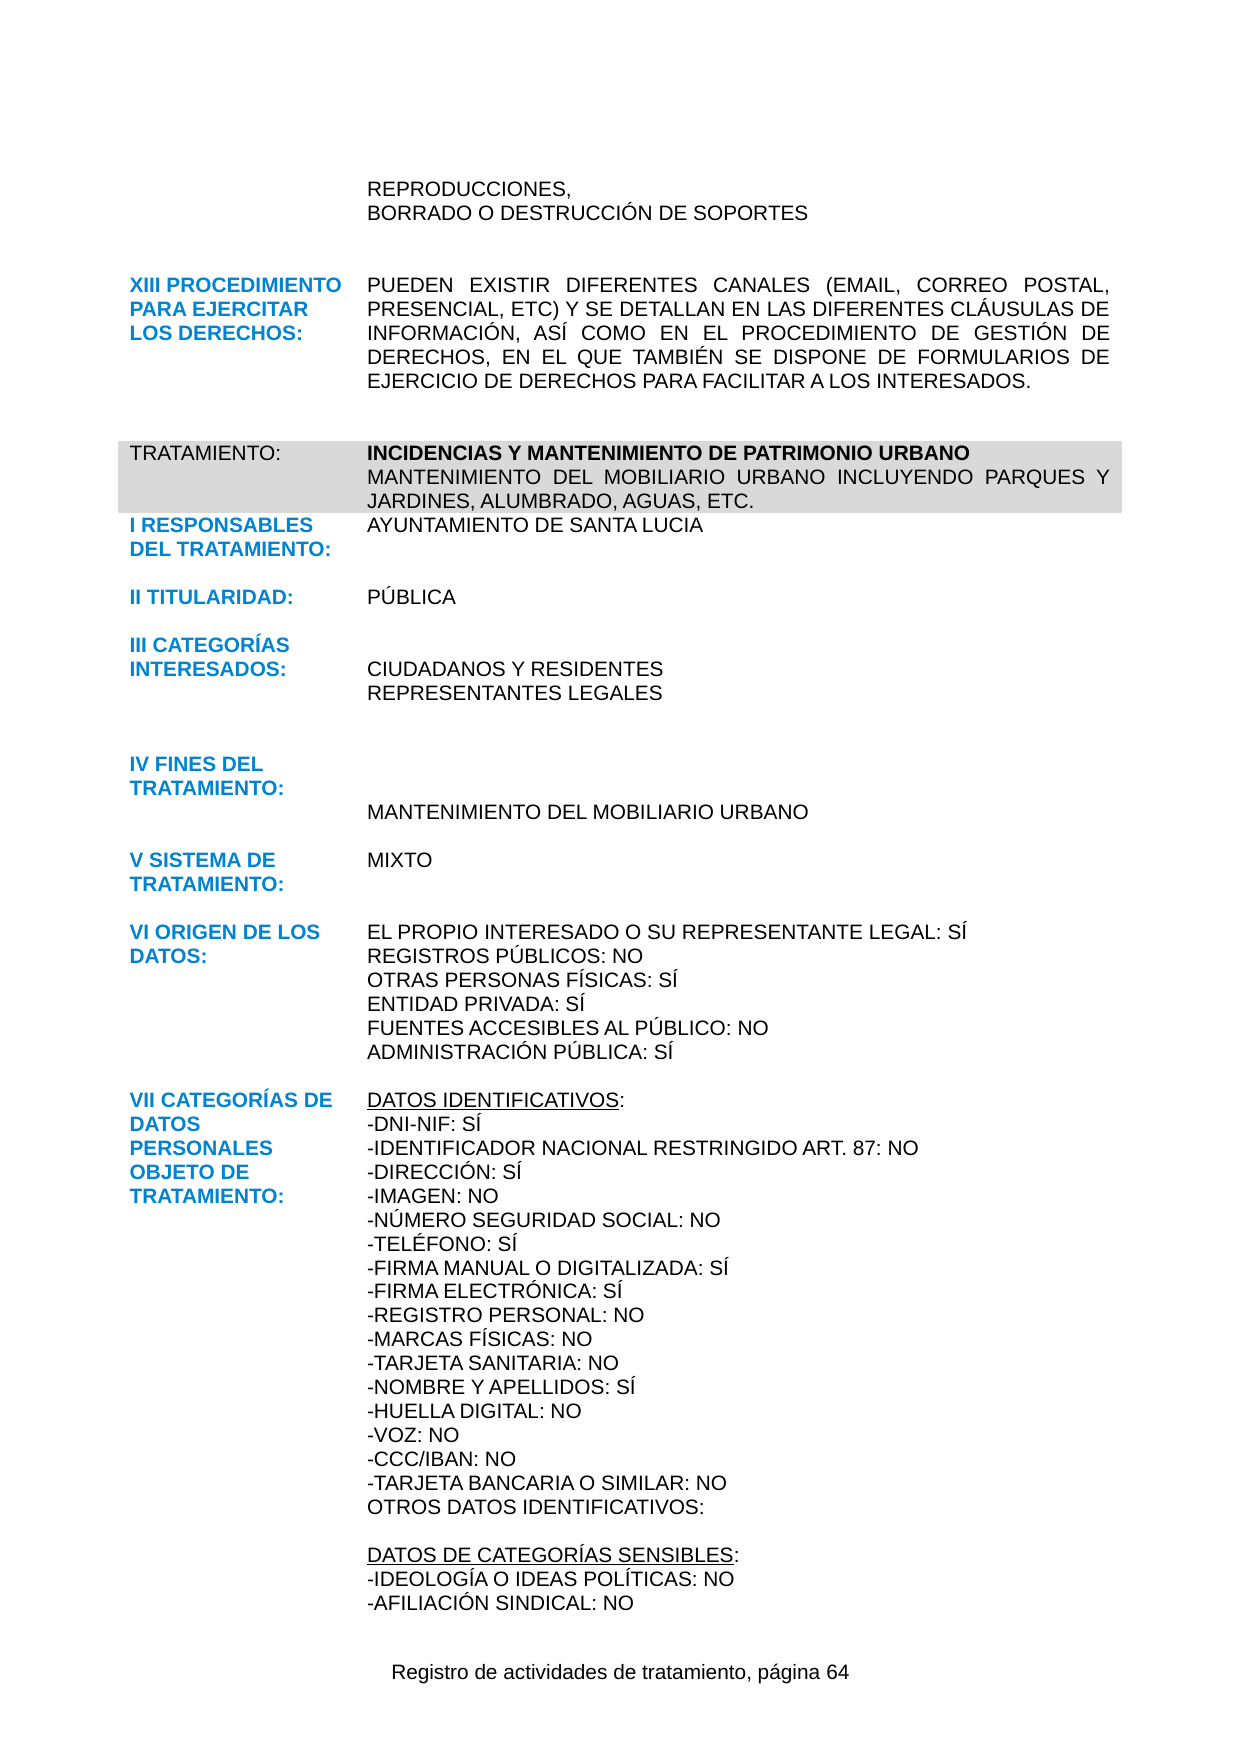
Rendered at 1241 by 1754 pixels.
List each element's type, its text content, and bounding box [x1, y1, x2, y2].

table_cell PUEDEN EXISTIR DIFERENTES CANALES (EMAIL, CORREO POSTAL, PRESENCIAL, ETC) Y SE DETALLAN EN LAS DIFERENTES CLÁUSULAS DE INFORMACIÓN, ASÍ COMO EN EL PROCEDIMIENTO DE GESTIÓN DE DERECHOS, EN EL QUE TAMBIÉN SE DISPONE DE FORMULARIOS DE EJERCICIO DE DERECHOS PARA FACILITAR A LOS INTERESADOS. [356, 273, 1122, 417]
table_cell PÚBLICA [356, 585, 1122, 632]
table_header TRATAMIENTO: [118, 441, 356, 513]
table_cell CIUDADANOS Y RESIDENTES REPRESENTANTES LEGALES [356, 633, 1122, 752]
table_cell DATOS IDENTIFICATIVOS: -DNI-NIF: SÍ -IDENTIFICADOR NACIONAL RESTRINGIDO ART. 87: NO -DIRECCIÓN: SÍ -IMAGEN: NO -NÚMERO SEGURIDAD SOCIAL: NO -TELÉFONO: SÍ -FIRMA MANUAL O DIGITALIZADA: SÍ -FIRMA ELECTRÓNICA: SÍ -REGISTRO PERSONAL: NO -MARCAS FÍSICAS: NO -TARJETA SANITARIA: NO -NOMBRE Y APELLIDOS: SÍ -HUELLA DIGITAL: NO -VOZ: NO -CCC/IBAN: NO -TARJETA BANCARIA O SIMILAR: NO OTROS DATOS IDENTIFICATIVOS: DATOS DE CATEGORÍAS SENSIBLES: -IDEOLOGÍA O IDEAS POLÍTICAS: NO -AFILIACIÓN SINDICAL: NO [356, 1088, 1122, 1615]
table_cell I RESPONSABLES DEL TRATAMIENTO: [118, 513, 356, 584]
table_cell V SISTEMA DE TRATAMIENTO: [118, 848, 356, 920]
table_cell REPRODUCCIONES, BORRADO O DESTRUCCIÓN DE SOPORTES [356, 177, 1122, 273]
table_header INCIDENCIAS Y MANTENIMIENTO DE PATRIMONIO URBANO MANTENIMIENTO DEL MOBILIARIO URBANO INCLUYENDO PARQUES Y JARDINES, ALUMBRADO, AGUAS, ETC. [356, 441, 1122, 513]
table_cell MIXTO [356, 848, 1122, 920]
table_cell IV FINES DEL TRATAMIENTO: [118, 752, 356, 848]
table_cell VI ORIGEN DE LOS DATOS: [118, 920, 356, 1088]
table_cell II TITULARIDAD: [118, 585, 356, 632]
table_cell [118, 177, 356, 273]
table_cell MANTENIMIENTO DEL MOBILIARIO URBANO [356, 752, 1122, 848]
table_cell VII CATEGORÍAS DE DATOS PERSONALES OBJETO DE TRATAMIENTO: [118, 1088, 356, 1615]
table_cell III CATEGORÍAS INTERESADOS: [118, 633, 356, 752]
table_cell AYUNTAMIENTO DE SANTA LUCIA [356, 513, 1122, 584]
table_cell EL PROPIO INTERESADO O SU REPRESENTANTE LEGAL: SÍ REGISTROS PÚBLICOS: NO OTRAS PERSONAS FÍSICAS: SÍ ENTIDAD PRIVADA: SÍ FUENTES ACCESIBLES AL PÚBLICO: NO ADMINISTRACIÓN PÚBLICA: SÍ [356, 920, 1122, 1088]
table_cell XIII PROCEDIMIENTO PARA EJERCITAR LOS DERECHOS: [118, 273, 356, 417]
